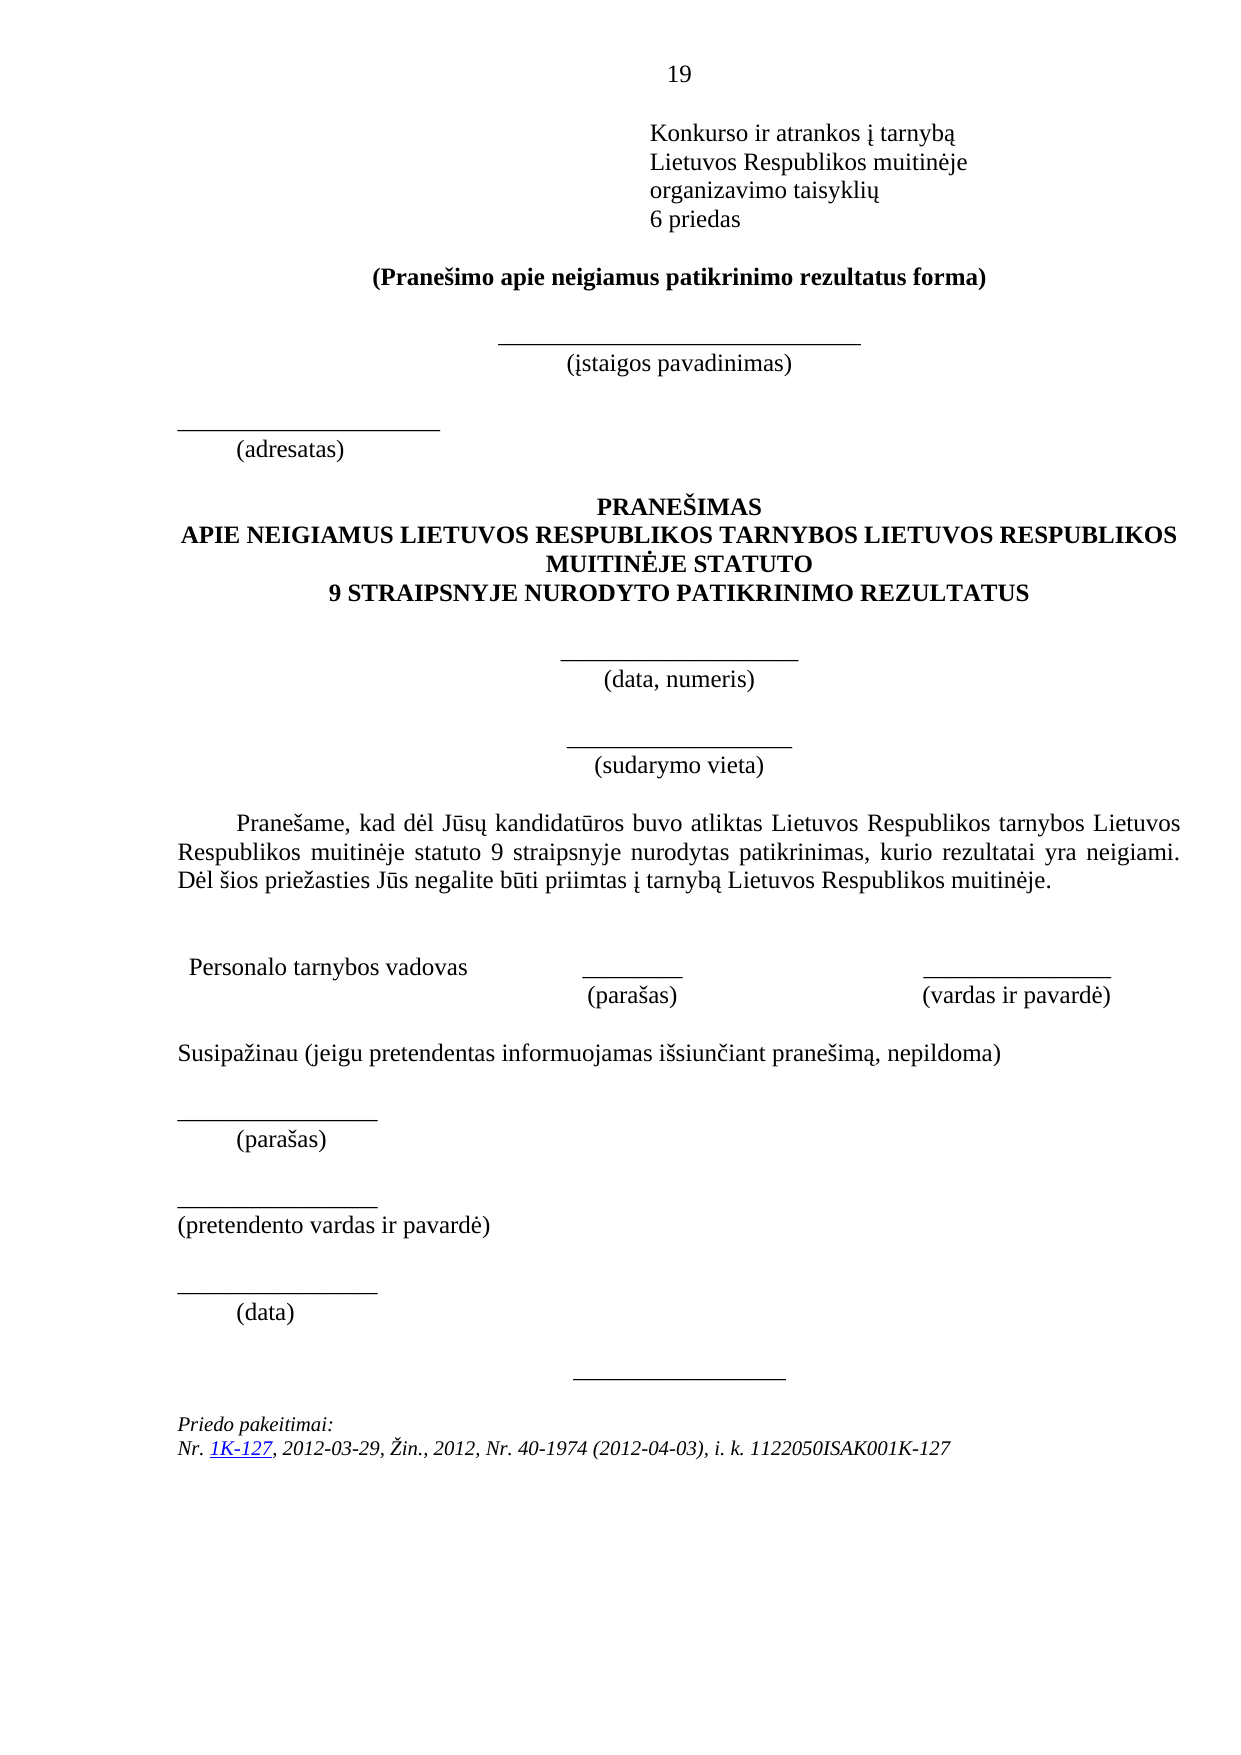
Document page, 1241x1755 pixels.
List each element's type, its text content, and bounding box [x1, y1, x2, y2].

text Pranešame, kad dėl Jūsų kandidatūros buvo atliktas Lietuvos Respublikos tarnybos Lietuvos Respublikos muitinėje statuto 9 straipsnyje nurodytas patikrinimas, kurio rezultatai yra neigiami. Dėl šios priežasties Jūs negalite būti priimtas į tarnybą Lietuvos Respublikos muitinėje. [177, 808, 1181, 894]
text Nr. 1K-127, 2012-03-29, Žin., 2012, Nr. 40-1974 (2012-04-03), i. k. 1122050ISAK001K-127 [177, 1436, 1181, 1460]
text PRANEŠIMAS [177, 492, 1181, 521]
text 6 priedas [649, 204, 1181, 233]
text (įstaigos pavadinimas) [177, 348, 1181, 377]
text Priedo pakeitimai: [177, 1412, 1181, 1436]
text _____________________________ [177, 319, 1181, 348]
text (parašas) [177, 1124, 1181, 1153]
text ___________________ [177, 636, 1181, 664]
table_header Personalo tarnybos vadovas [177, 952, 563, 1009]
text (pretendento vardas ir pavardė) [177, 1211, 1181, 1239]
text _________________ [177, 1354, 1181, 1383]
text __________________ [177, 722, 1181, 751]
text (Pranešimo apie neigiamus patikrinimo rezultatus forma) [177, 262, 1181, 291]
text Konkurso ir atrankos į tarnybą [649, 118, 1181, 147]
text ________________ [177, 1182, 1181, 1211]
text APIE NEIGIAMUS LIETUVOS RESPUBLIKOS TARNYBOS LIETUVOS RESPUBLIKOS MUITINĖJE STATUTO [177, 521, 1181, 578]
text organizavimo taisyklių [649, 176, 1181, 204]
table_header ________ (parašas) [564, 952, 701, 1009]
text Susipažinau (jeigu pretendentas informuojamas išsiunčiant pranešimą, nepildoma) [177, 1038, 1181, 1067]
text (data) [177, 1297, 1181, 1326]
text 9 STRAIPSNYJE NURODYTO PATIKRINIMO REZULTATUS [177, 578, 1181, 607]
text ________________ [177, 1268, 1181, 1297]
text _____________________ [177, 406, 1181, 434]
text Lietuvos Respublikos muitinėje [649, 147, 1181, 176]
text (adresatas) [177, 434, 1181, 463]
text (data, numeris) [177, 664, 1181, 693]
table_header _______________ (vardas ir pavardė) [701, 952, 1122, 1009]
text (sudarymo vieta) [177, 751, 1181, 779]
text ________________ [177, 1096, 1181, 1124]
